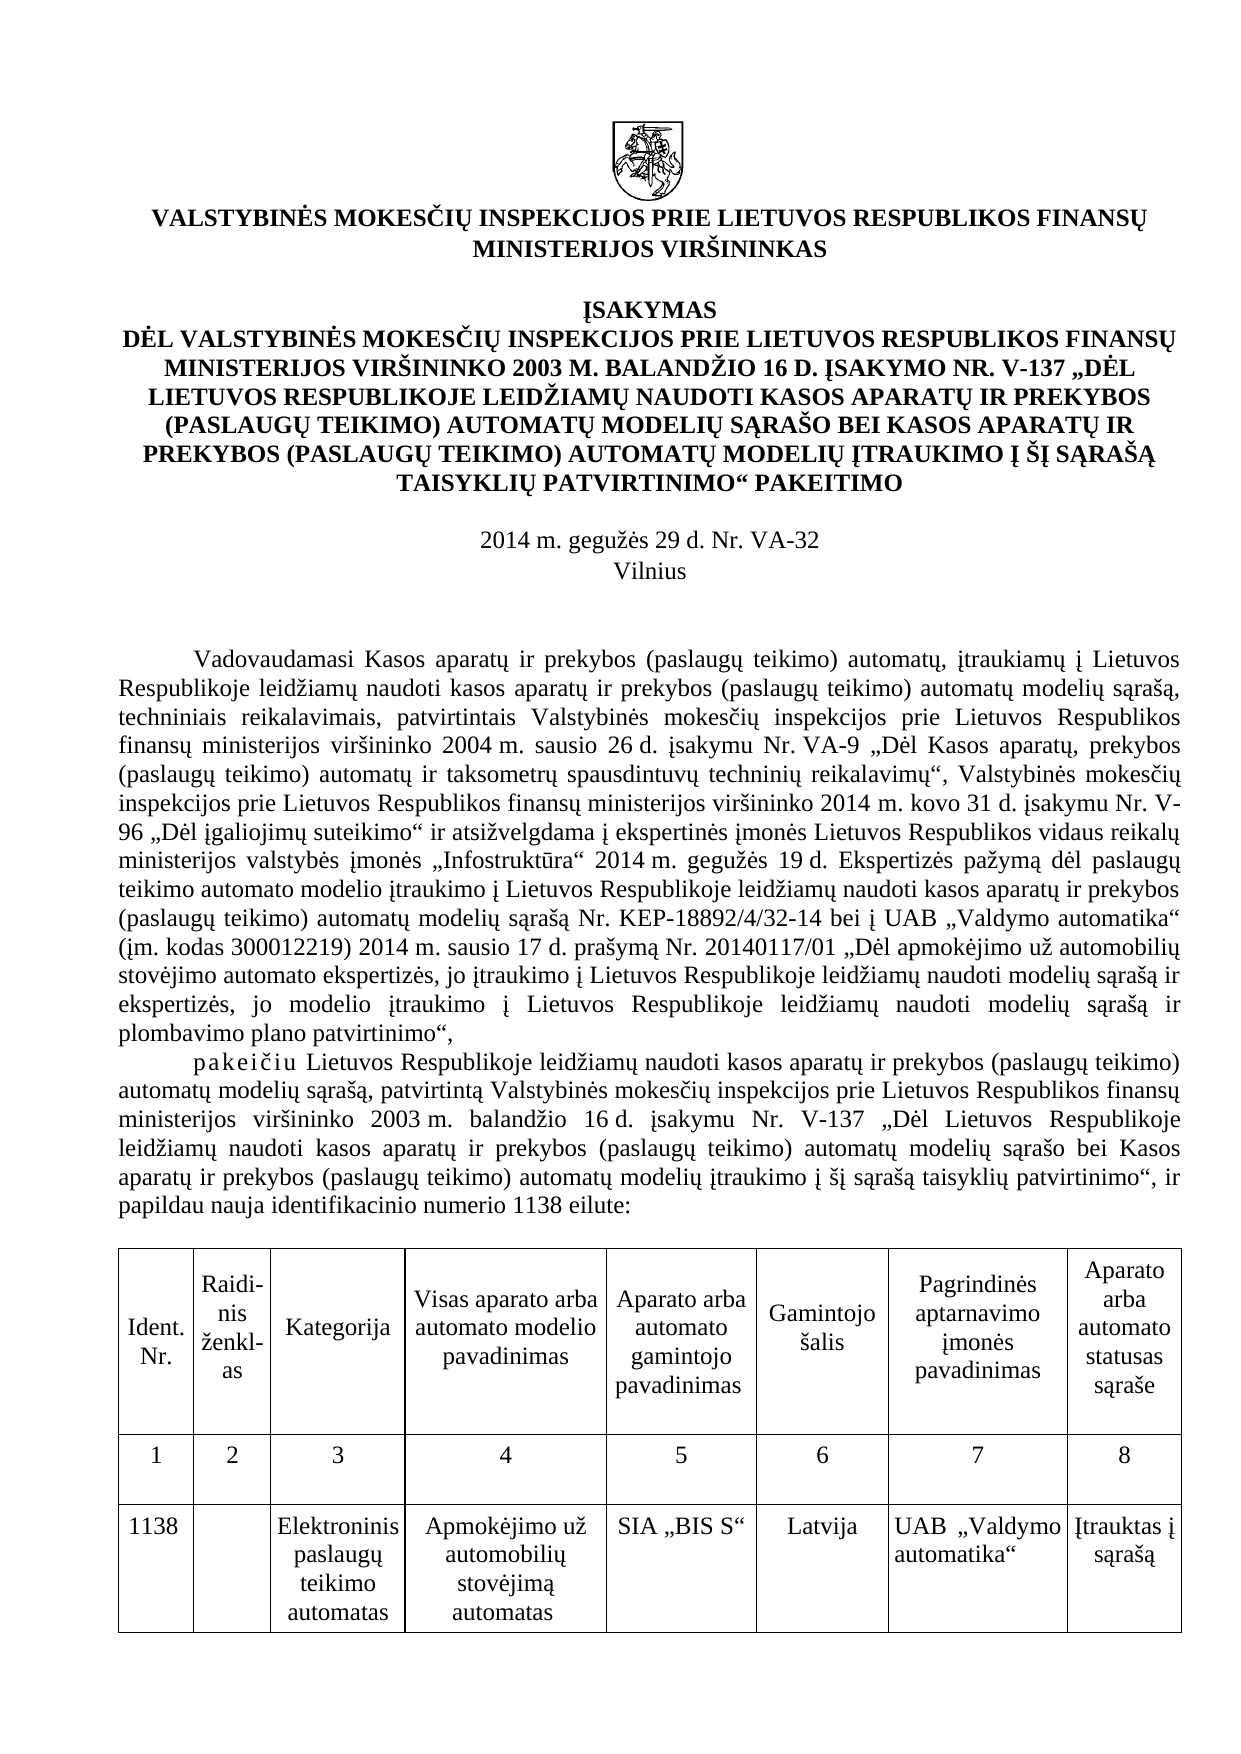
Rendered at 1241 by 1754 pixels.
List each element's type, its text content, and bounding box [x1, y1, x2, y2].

text 2014 m. gegužės 29 d. Nr. VA-32 [118, 525, 1181, 554]
text DĖL VALSTYBINĖS MOKESČIŲ INSPEKCIJOS PRIE LIETUVOS RESPUBLIKOS FINANSŲ MINISTERIJOS VIRŠININKO 2003 M. BALANDŽIO 16 D. ĮSAKYMO NR. V-137 „DĖL LIETUVOS RESPUBLIKOJE LEIDŽIAMŲ NAUDOTI KASOS APARATŲ IR PREKYBOS (PASLAUGŲ TEIKIMO) AUTOMATŲ MODELIŲ SĄRAŠO BEI KASOS APARATŲ IR PREKYBOS (PASLAUGŲ TEIKIMO) AUTOMATŲ MODELIŲ ĮTRAUKIMO Į ŠĮ SĄRAŠĄ TAISYKLIŲ PATVIRTINIMO“ PAKEITIMO [118, 324, 1181, 497]
table_header Gamintojo šalis [757, 1249, 888, 1433]
table_cell Įtrauktas į sąrašą [1068, 1505, 1181, 1632]
table_header Aparato arba automato statusas sąraše [1068, 1249, 1181, 1433]
text Vilnius [118, 556, 1181, 585]
table_cell Elektroninis paslaugų teikimo automatas [271, 1505, 404, 1632]
table_cell Latvija [757, 1505, 888, 1632]
table_header Raidi-nis ženkl-as [194, 1249, 270, 1433]
table_cell UAB „Valdymo automatika“ [889, 1505, 1067, 1632]
table_cell 5 [607, 1435, 756, 1504]
table_cell 2 [194, 1435, 270, 1504]
table_cell 8 [1068, 1435, 1181, 1504]
table_header Kategorija [271, 1249, 404, 1433]
table_cell 3 [271, 1435, 404, 1504]
text Vadovaudamasi Kasos aparatų ir prekybos (paslaugų teikimo) automatų, įtraukiamų į Lietuvos Respublikoje leidžiamų naudoti kasos aparatų ir prekybos (paslaugų teikimo) automatų modelių sąrašą, techniniais reikalavimais, patvirtintais Valstybinės mokesčių inspekcijos prie Lietuvos Respublikos finansų ministerijos viršininko 2004 m. sausio 26 d. įsakymu Nr. VA-9 „Dėl Kasos aparatų, prekybos (paslaugų teikimo) automatų ir taksometrų spausdintuvų techninių reikalavimų“, Valstybinės mokesčių inspekcijos prie Lietuvos Respublikos finansų ministerijos viršininko 2014 m. kovo 31 d. įsakymu Nr. V-96 „Dėl įgaliojimų suteikimo“ ir atsižvelgdama į ekspertinės įmonės Lietuvos Respublikos vidaus reikalų ministerijos valstybės įmonės „Infostruktūra“ 2014 m. gegužės 19 d. Ekspertizės pažymą dėl paslaugų teikimo automato modelio įtraukimo į Lietuvos Respublikoje leidžiamų naudoti kasos aparatų ir prekybos (paslaugų teikimo) automatų modelių sąrašą Nr. KEP-18892/4/32-14 bei į UAB „Valdymo automatika“ (įm. kodas 300012219) 2014 m. sausio 17 d. prašymą Nr. 20140117/01 „Dėl apmokėjimo už automobilių stovėjimo automato ekspertizės, jo įtraukimo į Lietuvos Respublikoje leidžiamų naudoti modelių sąrašą ir ekspertizės, jo modelio įtraukimo į Lietuvos Respublikoje leidžiamų naudoti modelių sąrašą ir plombavimo plano patvirtinimo“, [118, 644, 1181, 1047]
table_header Visas aparato arba automato modelio pavadinimas [406, 1249, 606, 1433]
table_header Ident. Nr. [119, 1249, 193, 1433]
table_cell 4 [406, 1435, 606, 1504]
text ĮSAKYMAS [118, 295, 1181, 324]
table_cell Apmokėjimo už automobilių stovėjimą automatas [406, 1505, 606, 1632]
table_cell 7 [889, 1435, 1067, 1504]
text pakeičiu Lietuvos Respublikoje leidžiamų naudoti kasos aparatų ir prekybos (paslaugų teikimo) automatų modelių sąrašą, patvirtintą Valstybinės mokesčių inspekcijos prie Lietuvos Respublikos finansų ministerijos viršininko 2003 m. balandžio 16 d. įsakymu Nr. V-137 „Dėl Lietuvos Respublikoje leidžiamų naudoti kasos aparatų ir prekybos (paslaugų teikimo) automatų modelių sąrašo bei Kasos aparatų ir prekybos (paslaugų teikimo) automatų modelių įtraukimo į šį sąrašą taisyklių patvirtinimo“, ir papildau nauja identifikacinio numerio 1138 eilute: [118, 1047, 1181, 1219]
table_cell SIA „BIS S“ [607, 1505, 756, 1632]
table_cell 1138 [119, 1505, 193, 1632]
table_header Aparato arba automato gamintojo pavadinimas [607, 1249, 756, 1433]
table_cell [194, 1505, 270, 1632]
text VALSTYBINĖS MOKESČIŲ INSPEKCIJOS PRIE LIETUVOS RESPUBLIKOS FINANSŲ MINISTERIJOS VIRŠININKAS [118, 203, 1181, 263]
table_cell 6 [757, 1435, 888, 1504]
table_header Pagrindinės aptarnavimo įmonės pavadinimas [889, 1249, 1067, 1433]
table_cell 1 [119, 1435, 193, 1504]
